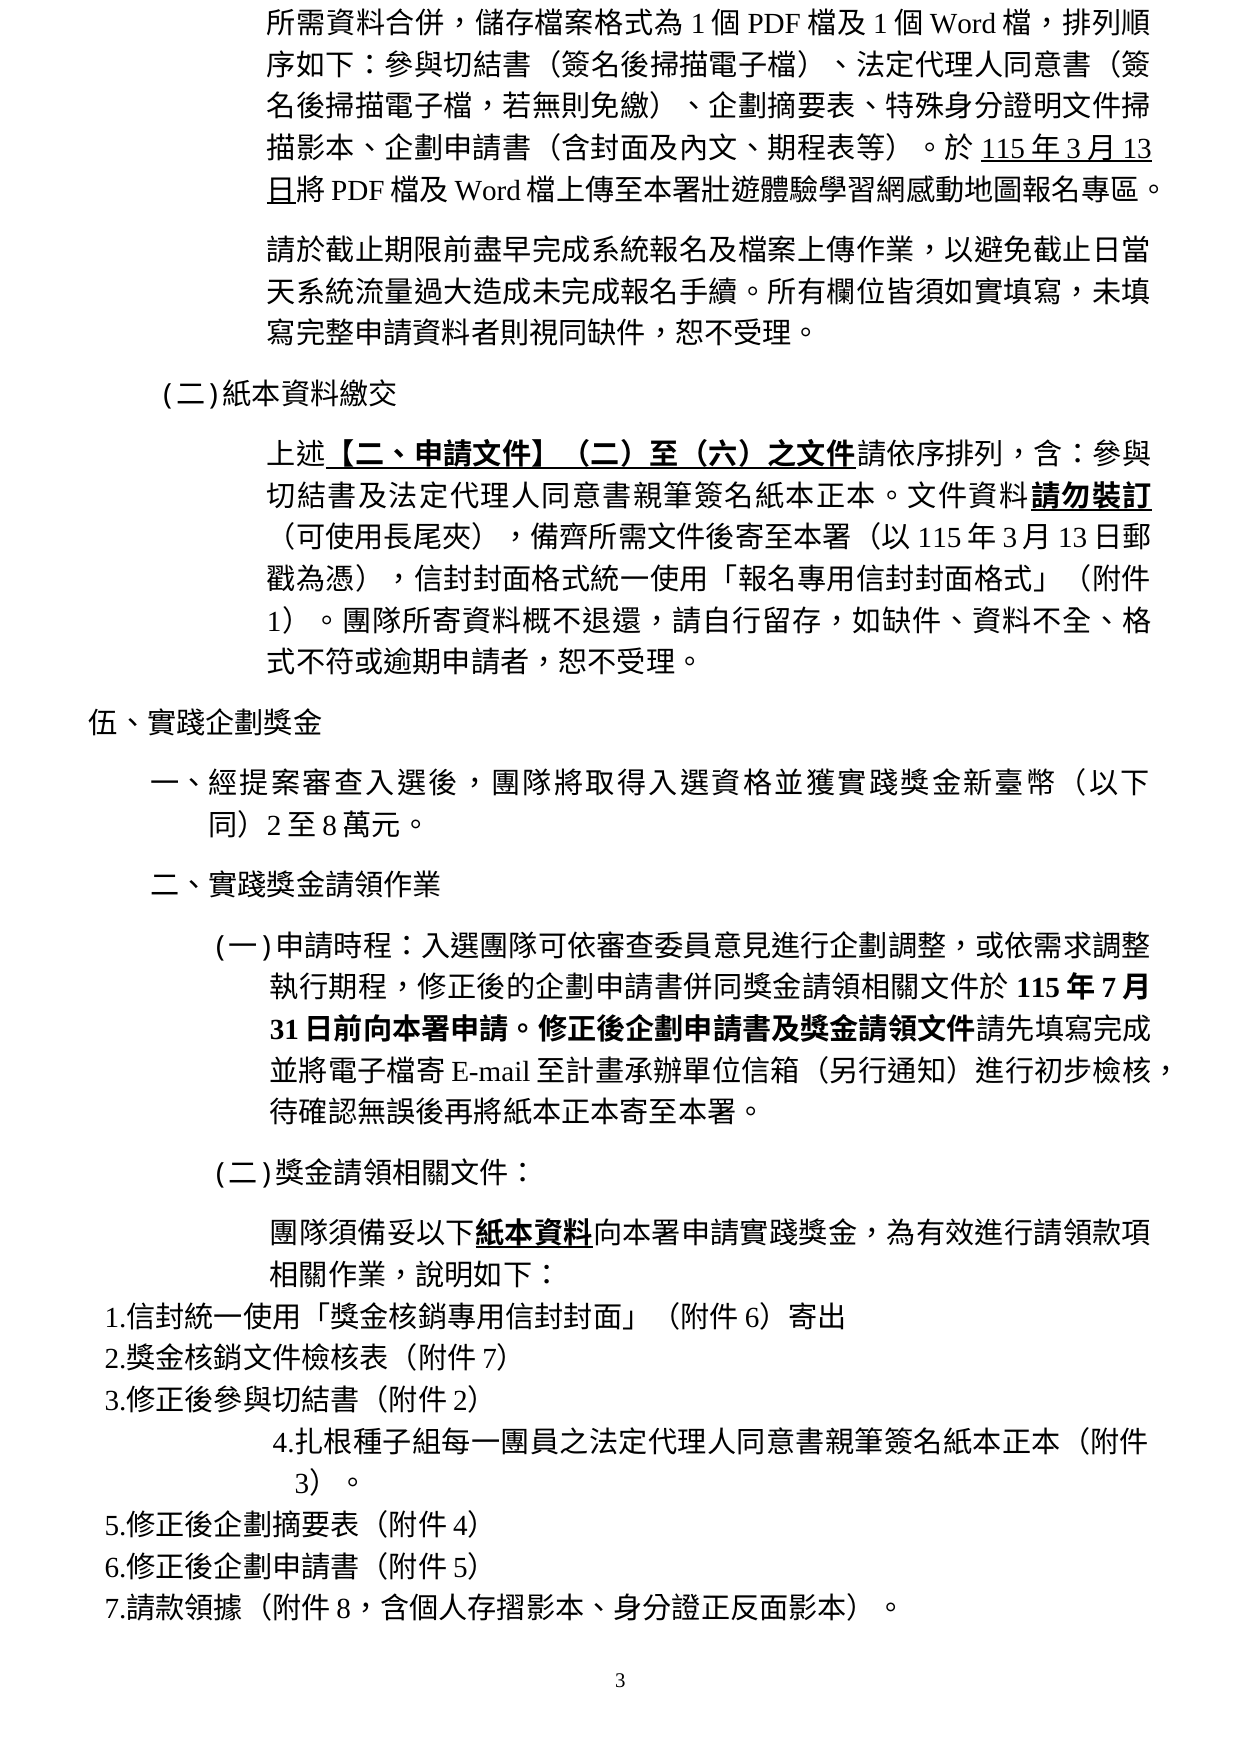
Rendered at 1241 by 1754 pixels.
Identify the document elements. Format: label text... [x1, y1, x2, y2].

list 修正後企劃申請書（附件5） [89, 1544, 1152, 1585]
list 扎根種子組每一團員之法定代理人同意書親筆簽名紙本正本（附件3）。 [272, 1419, 1152, 1502]
text 請團隊代表人至本署壯遊體驗學習網：（https://youthtravel.tw/），登入會員後，填寫相關報名資料。請將上述企劃申請文件依序排列，將所需資料合併，儲存檔案格式為1個PDF檔及1個Word檔，排列順序如下：參與切結書（簽名後掃描電子檔）、法定代理人同意書（簽名後掃描電子檔，若無則免繳）、企劃摘要表、特殊身分證明文件掃描影本、企劃申請書（含封面及內文、期程表等）。於115年3月13日將PDF檔及Word檔上傳至本署壯遊體驗學習網感動地圖報名專區。 [267, 0, 1152, 208]
list 實踐企劃獎金 [89, 700, 1152, 742]
list 請款領據（附件8，含個人存摺影本、身分證正反面影本）。 [89, 1585, 1152, 1627]
list 獎金核銷文件檢核表（附件7） [89, 1335, 1152, 1377]
list 實踐獎金請領作業 [150, 862, 1152, 904]
list 經提案審查入選後，團隊將取得入選資格並獲實踐獎金新臺幣（以下同）2至8萬元。 [150, 760, 1152, 844]
list 獎金請領相關文件： [211, 1150, 1152, 1192]
list 紙本資料繳交 [89, 371, 1152, 412]
text 團隊須備妥以下紙本資料向本署申請實踐獎金，為有效進行請領款項相關作業，說明如下： [269, 1210, 1152, 1294]
text 上述【二、申請文件】（二）至（六）之文件請依序排列，含：參與切結書及法定代理人同意書親筆簽名紙本正本。文件資料請勿裝訂（可使用長尾夾），備齊所需文件後寄至本署（以115年3月13日郵戳為憑），信封封面格式統一使用「報名專用信封封面格式」（附件1）。團隊所寄資料概不退還，請自行留存，如缺件、資料不全、格式不符或逾期申請者，恕不受理。 [267, 431, 1152, 681]
list 申請時程：入選團隊可依審查委員意見進行企劃調整，或依需求調整執行期程，修正後的企劃申請書併同獎金請領相關文件於115年7月31日前向本署申請。修正後企劃申請書及獎金請領文件請先填寫完成並將電子檔寄E-mail至計畫承辦單位信箱（另行通知）進行初步檢核，待確認無誤後再將紙本正本寄至本署。 [211, 923, 1152, 1131]
list 修正後參與切結書（附件2） [89, 1377, 1152, 1419]
text 請於截止期限前盡早完成系統報名及檔案上傳作業，以避免截止日當天系統流量過大造成未完成報名手續。所有欄位皆須如實填寫，未填寫完整申請資料者則視同缺件，恕不受理。 [267, 227, 1152, 352]
list 修正後企劃摘要表（附件4） [89, 1502, 1152, 1544]
list 信封統一使用「獎金核銷專用信封封面」（附件6）寄出 [89, 1294, 1152, 1335]
